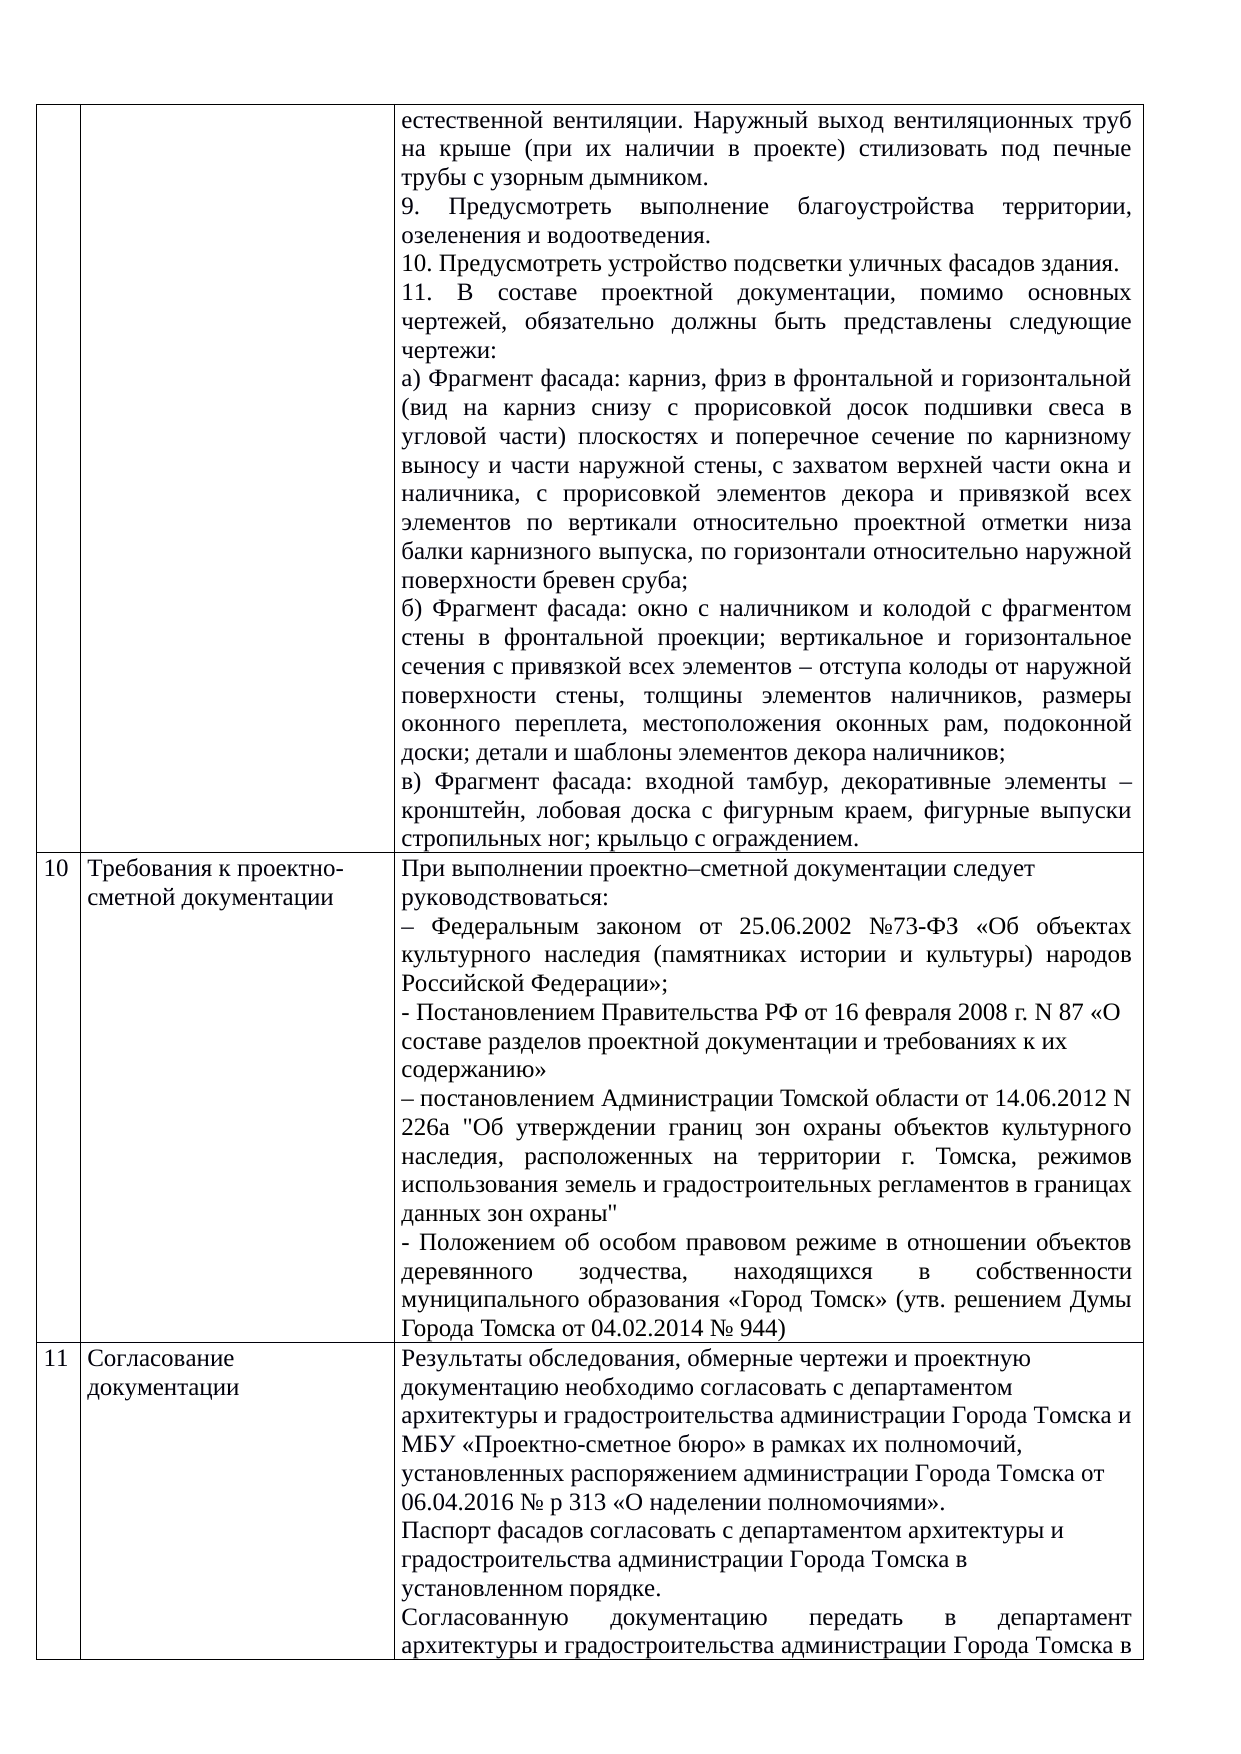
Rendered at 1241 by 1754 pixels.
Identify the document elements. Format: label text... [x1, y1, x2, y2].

table_cell Требования к проектно-сметной документации [81, 853, 394, 1342]
table_cell [37, 105, 80, 852]
table_cell [81, 105, 394, 852]
table_cell При выполнении проектно–сметной документации следует руководствоваться: – Федеральным законом от 25.06.2002 №73-ФЗ «Об объектах культурного наследия (памятниках истории и культуры) народов Российской Федерации»; - Постановлением Правительства РФ от 16 февраля 2008 г. N 87 «О составе разделов проектной документации и требованиях к их содержанию» – постановлением Администрации Томской области от 14.06.2012 N 226а "Об утверждении границ зон охраны объектов культурного наследия, расположенных на территории г. Томска, режимов использования земель и градостроительных регламентов в границах данных зон охраны" - Положением об особом правовом режиме в отношении объектов деревянного зодчества, находящихся в собственности муниципального образования «Город Томск» (утв. решением Думы Города Томска от 04.02.2014 № 944) [395, 853, 1143, 1342]
table_cell естественной вентиляции. Наружный выход вентиляционных труб на крыше (при их наличии в проекте) стилизовать под печные трубы с узорным дымником. 9. Предусмотреть выполнение благоустройства территории, озеленения и водоотведения. 10. Предусмотреть устройство подсветки уличных фасадов здания. 11. В составе проектной документации, помимо основных чертежей, обязательно должны быть представлены следующие чертежи: а) Фрагмент фасада: карниз, фриз в фронтальной и горизонтальной (вид на карниз снизу с прорисовкой досок подшивки свеса в угловой части) плоскостях и поперечное сечение по карнизному выносу и части наружной стены, с захватом верхней части окна и наличника, с прорисовкой элементов декора и привязкой всех элементов по вертикали относительно проектной отметки низа балки карнизного выпуска, по горизонтали относительно наружной поверхности бревен сруба; б) Фрагмент фасада: окно с наличником и колодой с фрагментом стены в фронтальной проекции; вертикальное и горизонтальное сечения с привязкой всех элементов – отступа колоды от наружной поверхности стены, толщины элементов наличников, размеры оконного переплета, местоположения оконных рам, подоконной доски; детали и шаблоны элементов декора наличников; в) Фрагмент фасада: входной тамбур, декоративные элементы – кронштейн, лобовая доска с фигурным краем, фигурные выпуски стропильных ног; крыльцо с ограждением. [395, 105, 1143, 852]
table_cell 10 [37, 853, 80, 1342]
table_cell Результаты обследования, обмерные чертежи и проектную документацию необходимо согласовать с департаментом архитектуры и градостроительства администрации Города Томска и МБУ «Проектно-сметное бюро» в рамках их полномочий, установленных распоряжением администрации Города Томска от 06.04.2016 № р 313 «О наделении полномочиями». Паспорт фасадов согласовать с департаментом архитектуры и градостроительства администрации Города Томска в установленном порядке. Согласованную документацию передать в департамент архитектуры и градостроительства администрации Города Томска в [395, 1343, 1143, 1659]
table_cell 11 [37, 1343, 80, 1659]
table_cell Согласование документации [81, 1343, 394, 1659]
